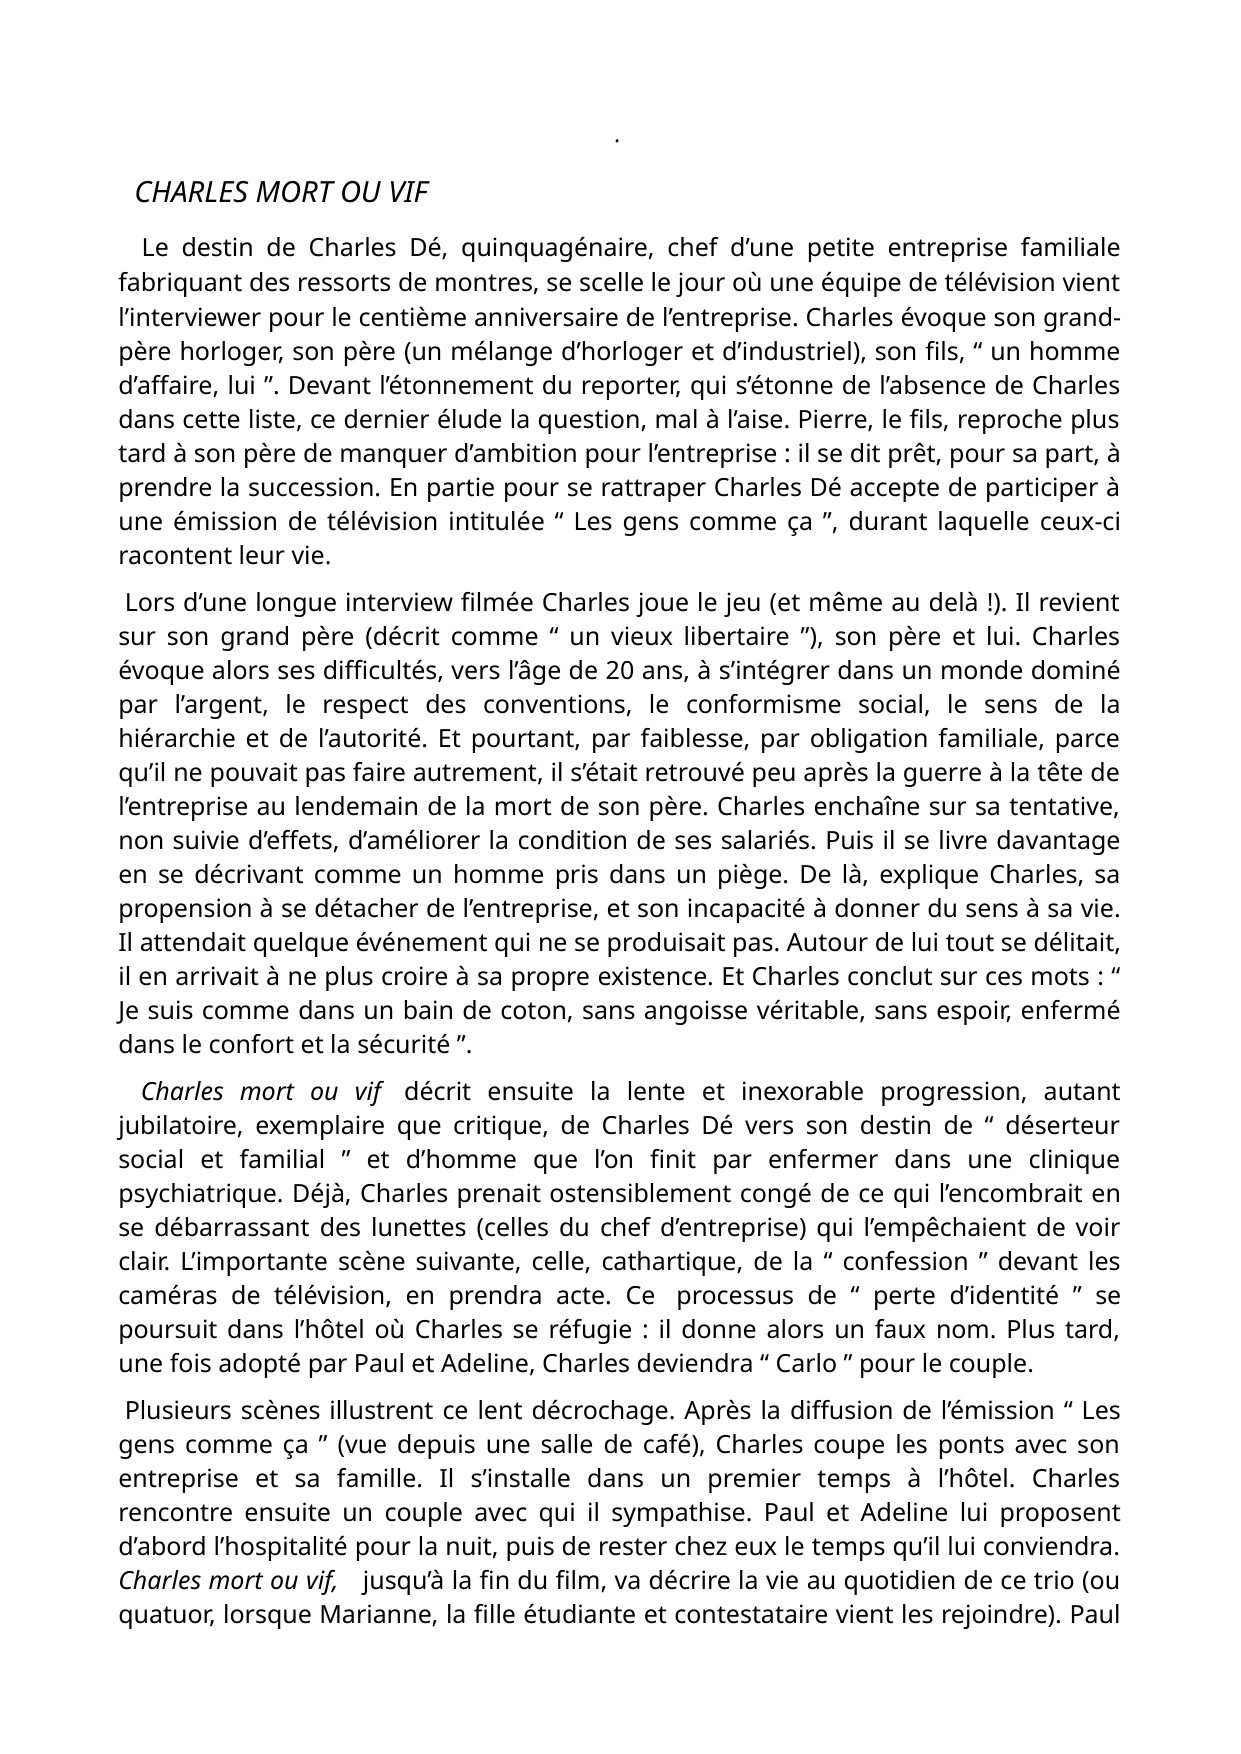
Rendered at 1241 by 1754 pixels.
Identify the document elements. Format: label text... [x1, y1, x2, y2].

text CHARLES MORT OU VIF [118, 162, 1122, 213]
text Lors d’une longue interview filmée Charles joue le jeu (et même au delà !). Il revient sur son grand père (décrit comme “ un vieux libertaire ”), son père et lui. Charles évoque alors ses difficultés, vers l’âge de 20 ans, à s’intégrer dans un monde dominé par l’argent, le respect des conventions, le conformisme social, le sens de la hiérarchie et de l’autorité. Et pourtant, par faiblesse, par obligation familiale, parce qu’il ne pouvait pas faire autrement, il s’était retrouvé peu après la guerre à la tête de l’entreprise au lendemain de la mort de son père. Charles enchaîne sur sa tentative, non suivie d’effets, d’améliorer la condition de ses salariés. Puis il se livre davantage en se décrivant comme un homme pris dans un piège. De là, explique Charles, sa propension à se détacher de l’entreprise, et son incapacité à donner du sens à sa vie. Il attendait quelque événement qui ne se produisait pas. Autour de lui tout se délitait, il en arrivait à ne plus croire à sa propre existence. Et Charles conclut sur ces mots : “ Je suis comme dans un bain de coton, sans angoisse véritable, sans espoir, enfermé dans le confort et la sécurité ”. [118, 584, 1122, 1061]
text . [118, 118, 1122, 149]
text Charles mort ou vif décrit ensuite la lente et inexorable progression, autant jubilatoire, exemplaire que critique, de Charles Dé vers son destin de “ déserteur social et familial ” et d’homme que l’on finit par enfermer dans une clinique psychiatrique. Déjà, Charles prenait ostensiblement congé de ce qui l’encombrait en se débarrassant des lunettes (celles du chef d’entreprise) qui l’empêchaient de voir clair. L’importante scène suivante, celle, cathartique, de la “ confession ” devant les caméras de télévision, en prendra acte. Ce processus de “ perte d’identité ” se poursuit dans l’hôtel où Charles se réfugie : il donne alors un faux nom. Plus tard, une fois adopté par Paul et Adeline, Charles deviendra “ Carlo ” pour le couple. [118, 1073, 1122, 1380]
text Le destin de Charles Dé, quinquagénaire, chef d’une petite entreprise familiale fabriquant des ressorts de montres, se scelle le jour où une équipe de télévision vient l’interviewer pour le centième anniversaire de l’entreprise. Charles évoque son grand-père horloger, son père (un mélange d’horloger et d’industriel), son fils, “ un homme d’affaire, lui ”. Devant l’étonnement du reporter, qui s’étonne de l’absence de Charles dans cette liste, ce dernier élude la question, mal à l’aise. Pierre, le fils, reproche plus tard à son père de manquer d’ambition pour l’entreprise : il se dit prêt, pour sa part, à prendre la succession. En partie pour se rattraper Charles Dé accepte de participer à une émission de télévision intitulée “ Les gens comme ça ”, durant laquelle ceux-ci racontent leur vie. [118, 225, 1122, 572]
text Plusieurs scènes illustrent ce lent décrochage. Après la diffusion de l’émission “ Les gens comme ça ” (vue depuis une salle de café), Charles coupe les ponts avec son entreprise et sa famille. Il s’installe dans un premier temps à l’hôtel. Charles rencontre ensuite un couple avec qui il sympathise. Paul et Adeline lui proposent d’abord l’hospitalité pour la nuit, puis de rester chez eux le temps qu’il lui conviendra. Charles mort ou vif, jusqu’à la fin du film, va décrire la vie au quotidien de ce trio (ou quatuor, lorsque Marianne, la fille étudiante et contestataire vient les rejoindre). Paul [118, 1393, 1122, 1631]
